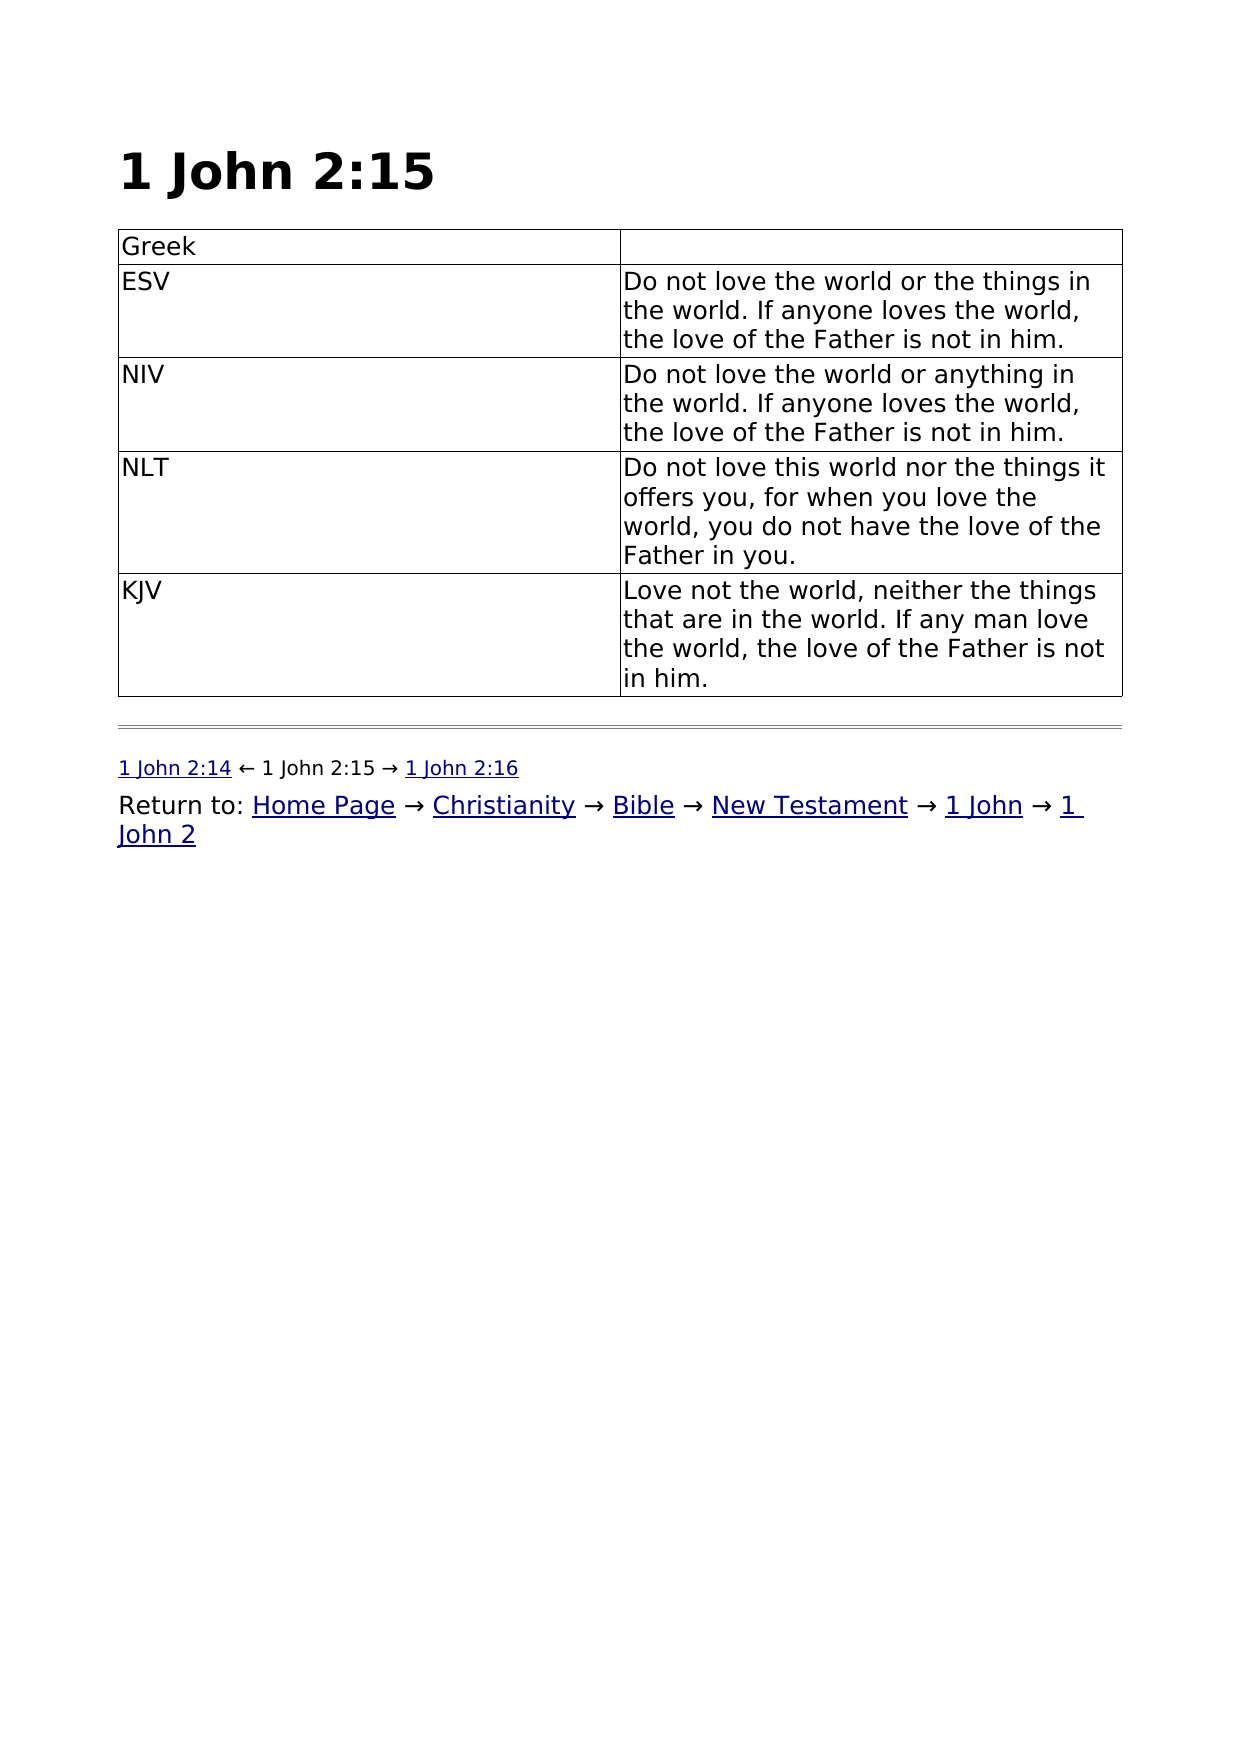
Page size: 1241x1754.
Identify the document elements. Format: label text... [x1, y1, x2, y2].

table_cell NIV [119, 358, 620, 451]
table_header [621, 230, 1122, 264]
table_cell ESV [119, 265, 620, 357]
table_cell Do not love the world or the things in the world. If anyone loves the world, the love of the Father is not in him. [621, 265, 1122, 357]
table_header Greek [119, 230, 620, 264]
text 1 John 2:14 ← 1 John 2:15 → 1 John 2:16 [118, 757, 1122, 791]
table_cell Do not love the world or anything in the world. If anyone loves the world, the love of the Father is not in him. [621, 358, 1122, 451]
subtitle 1 John 2:15 [118, 143, 1122, 201]
text Return to: Home Page → Christianity → Bible → New Testament → 1 John → 1 John 2 [118, 791, 1122, 849]
table_cell Love not the world, neither the things that are in the world. If any man love the world, the love of the Father is not in him. [621, 574, 1122, 696]
table_cell KJV [119, 574, 620, 696]
table_cell Do not love this world nor the things it offers you, for when you love the world, you do not have the love of the Father in you. [621, 452, 1122, 573]
table_cell NLT [119, 452, 620, 573]
